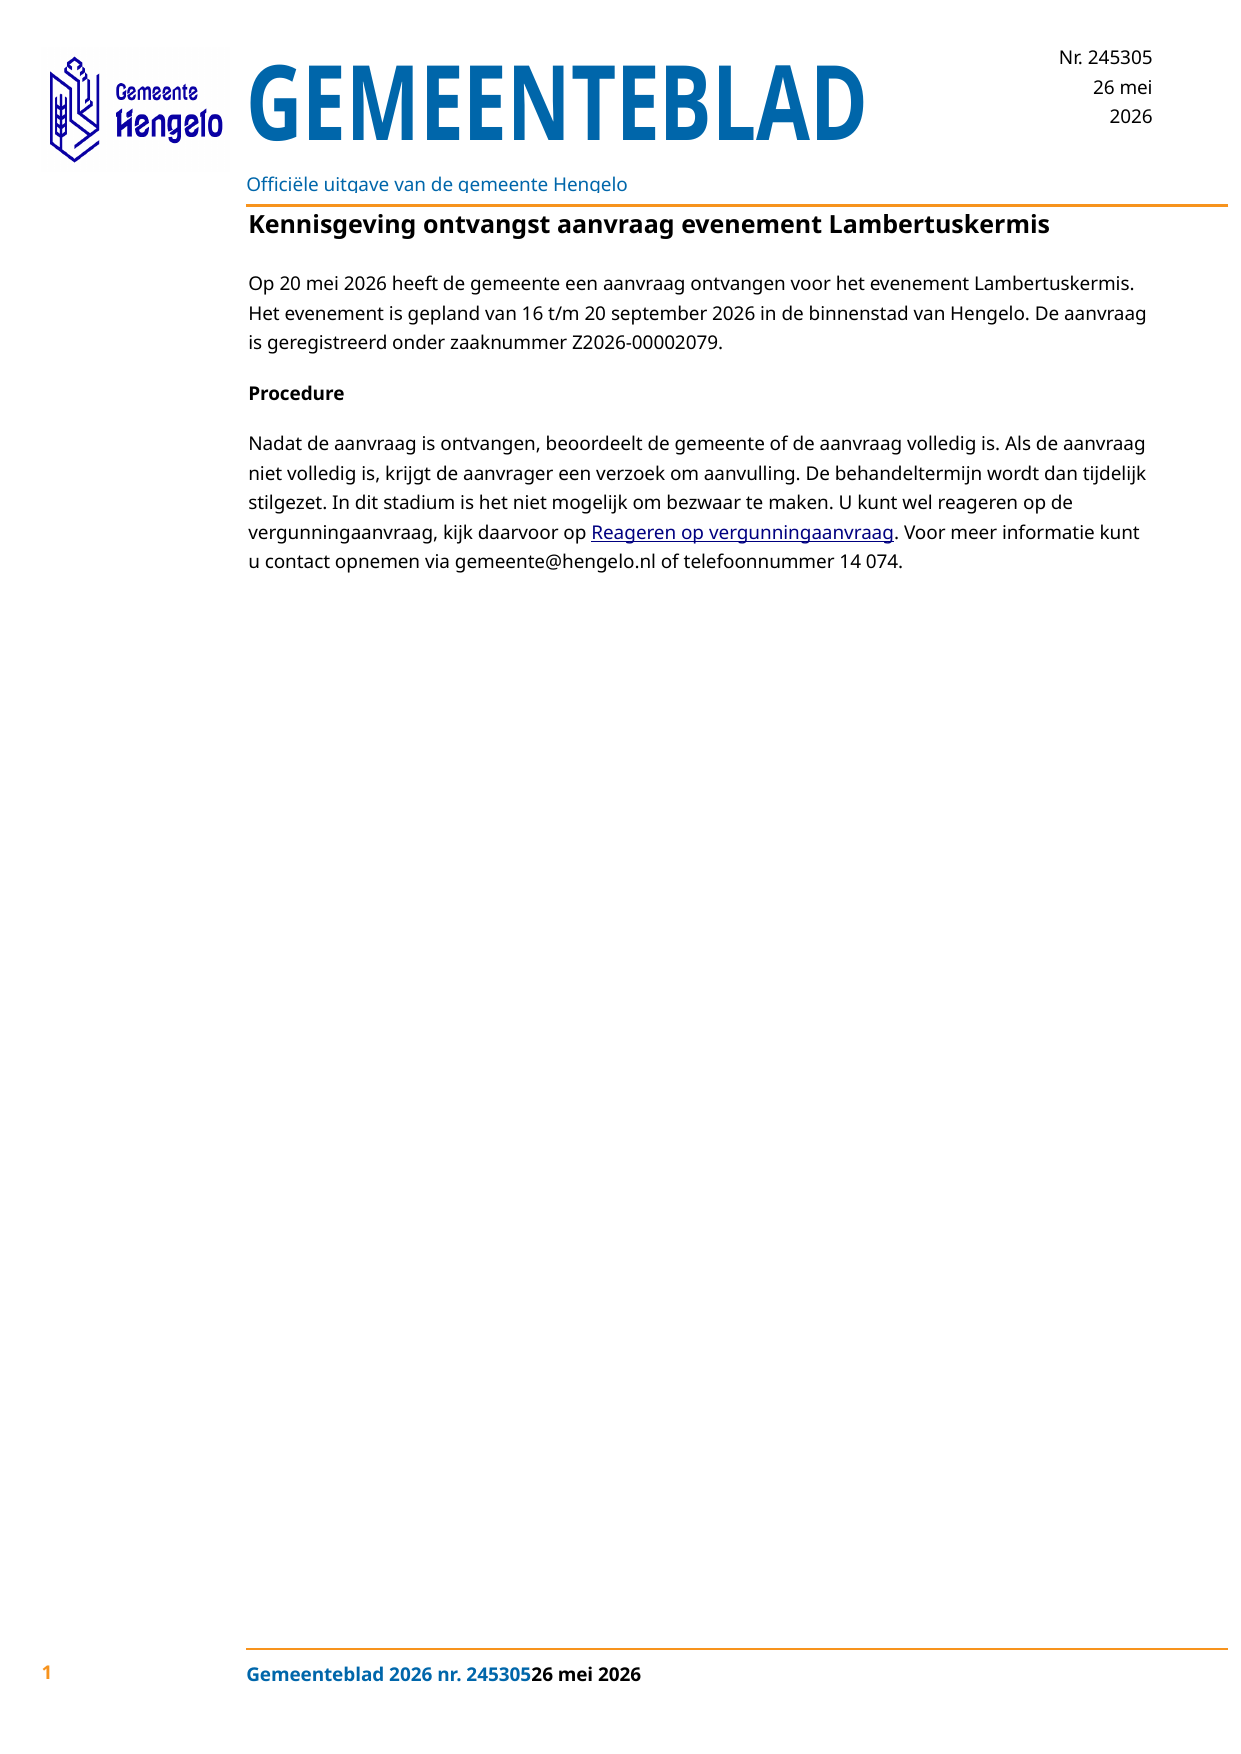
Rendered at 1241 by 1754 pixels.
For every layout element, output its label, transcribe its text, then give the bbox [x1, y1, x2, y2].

text Kennisgeving ontvangst aanvraag evenement Lambertuskermis [248, 207, 1152, 241]
text Procedure [248, 380, 1152, 406]
picture [41, 47, 231, 172]
text Nadat de aanvraag is ontvangen, beoordeelt de gemeente of de aanvraag volledig is. Als de aanvraag niet volledig is, krijgt de aanvrager een verzoek om aanvulling. De behandeltermijn wordt dan tijdelijk stilgezet. In dit stadium is het niet mogelijk om bezwaar te maken. U kunt wel reageren op de vergunningaanvraag, kijk daarvoor op Reageren op vergunningaanvraag. Voor meer informatie kunt u contact opnemen via gemeente@hengelo.nl of telefoonnummer 14 074. [248, 430, 1152, 574]
text Op 20 mei 2026 heeft de gemeente een aanvraag ontvangen voor het evenement Lambertuskermis. Het evenement is gepland van 16 t/m 20 september 2026 in de binnenstad van Hengelo. De aanvraag is geregistreerd onder zaaknummer Z2026-00002079. [248, 270, 1152, 355]
